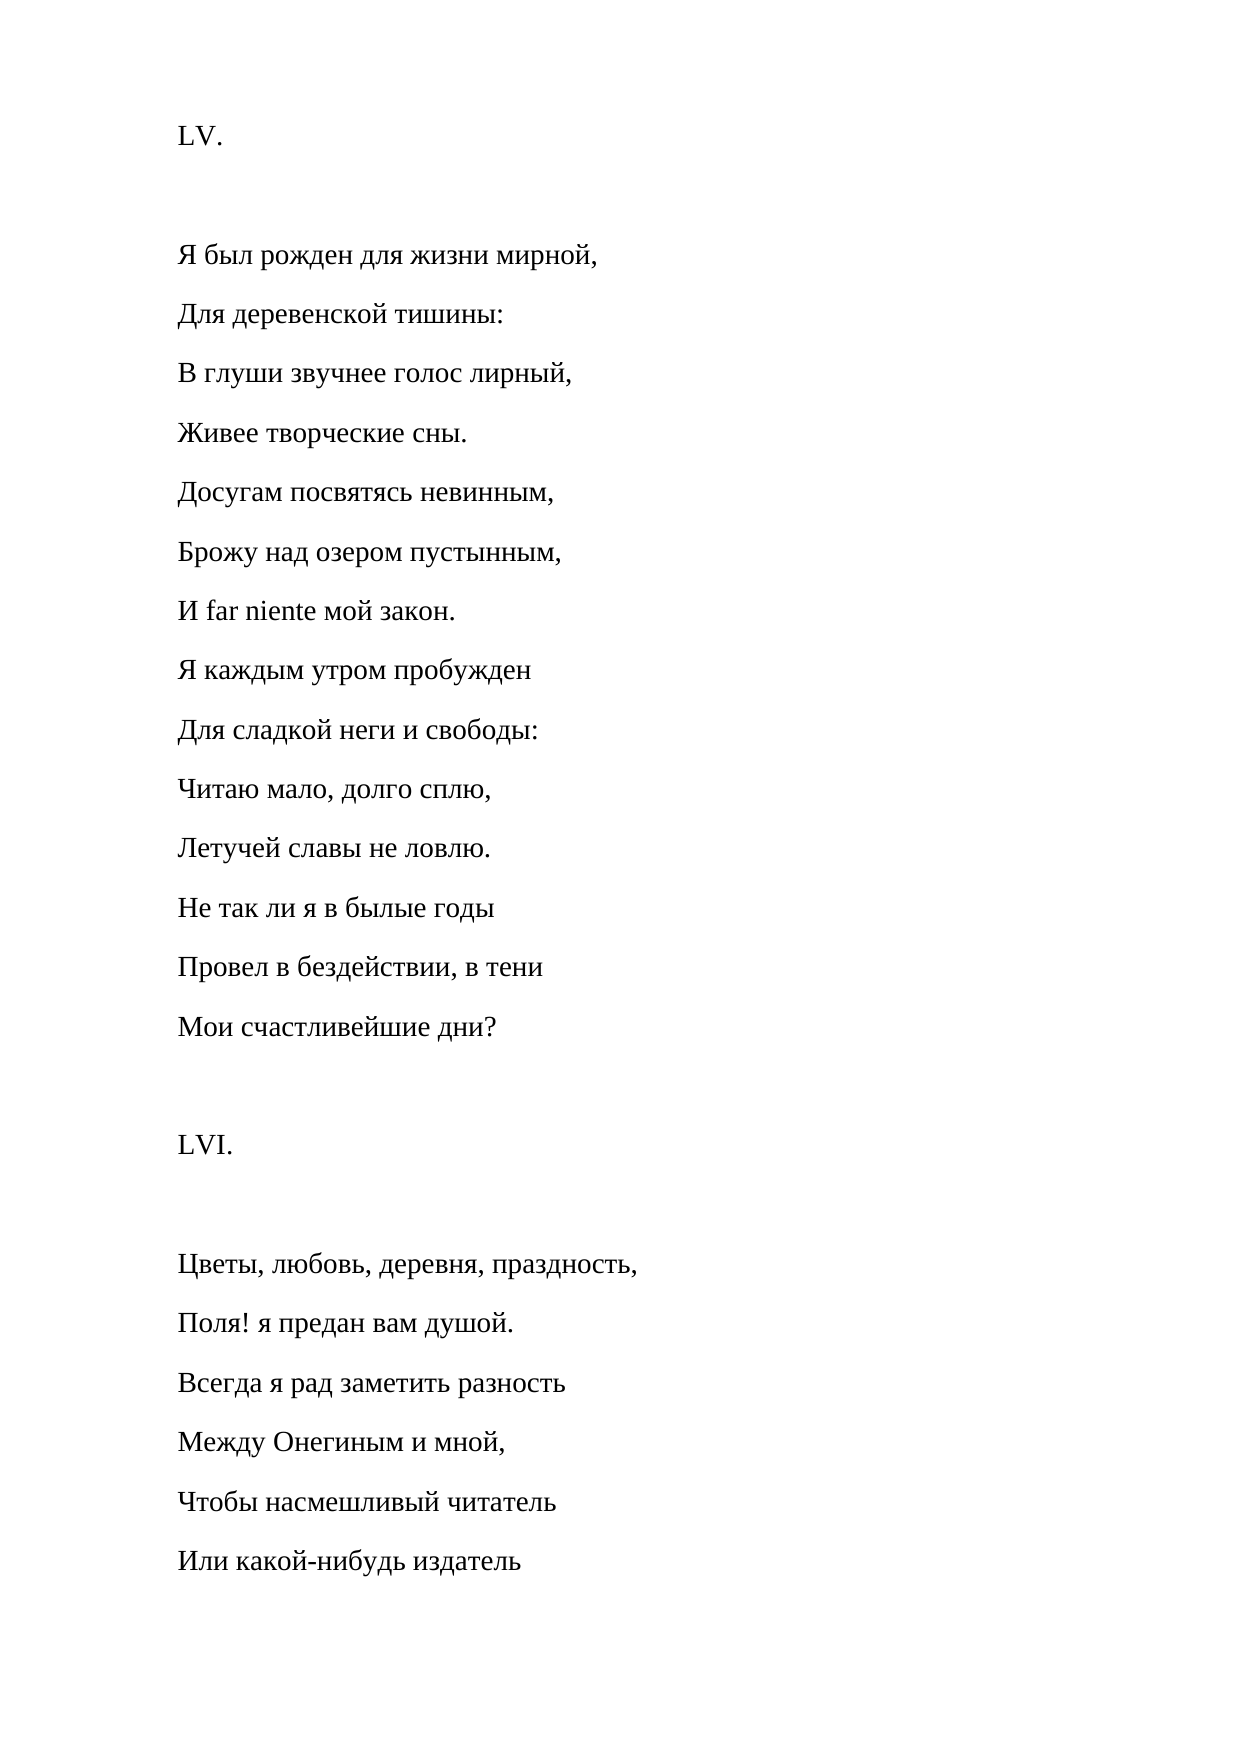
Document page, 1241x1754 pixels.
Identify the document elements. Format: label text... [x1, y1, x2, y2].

text Летучей славы не ловлю. [177, 831, 1152, 864]
text Для деревенской тишины: [177, 296, 1152, 330]
text LV. [177, 118, 1152, 152]
text Или какой-нибудь издатель [177, 1543, 1152, 1577]
text Всегда я рад заметить разность [177, 1365, 1152, 1398]
text Провел в бездействии, в тени [177, 949, 1152, 983]
text Не так ли я в былые годы [177, 890, 1152, 923]
text Досугам посвятясь невинным, [177, 474, 1152, 508]
text LVI. [177, 1127, 1152, 1161]
text Брожу над озером пустынным, [177, 534, 1152, 567]
text Я каждым утром пробужден [177, 652, 1152, 686]
text Чтобы насмешливый читатель [177, 1484, 1152, 1517]
text И far niente мой закон. [177, 593, 1152, 627]
text В глуши звучнее голос лирный, [177, 356, 1152, 389]
text Мои счастливейшие дни? [177, 1009, 1152, 1042]
text Цветы, любовь, деревня, праздность, [177, 1246, 1152, 1280]
text Читаю мало, долго сплю, [177, 771, 1152, 805]
text Живее творческие сны. [177, 415, 1152, 448]
text Поля! я предан вам душой. [177, 1306, 1152, 1339]
text Между Онегиным и мной, [177, 1424, 1152, 1458]
text Для сладкой неги и свободы: [177, 712, 1152, 745]
text Я был рожден для жизни мирной, [177, 237, 1152, 270]
